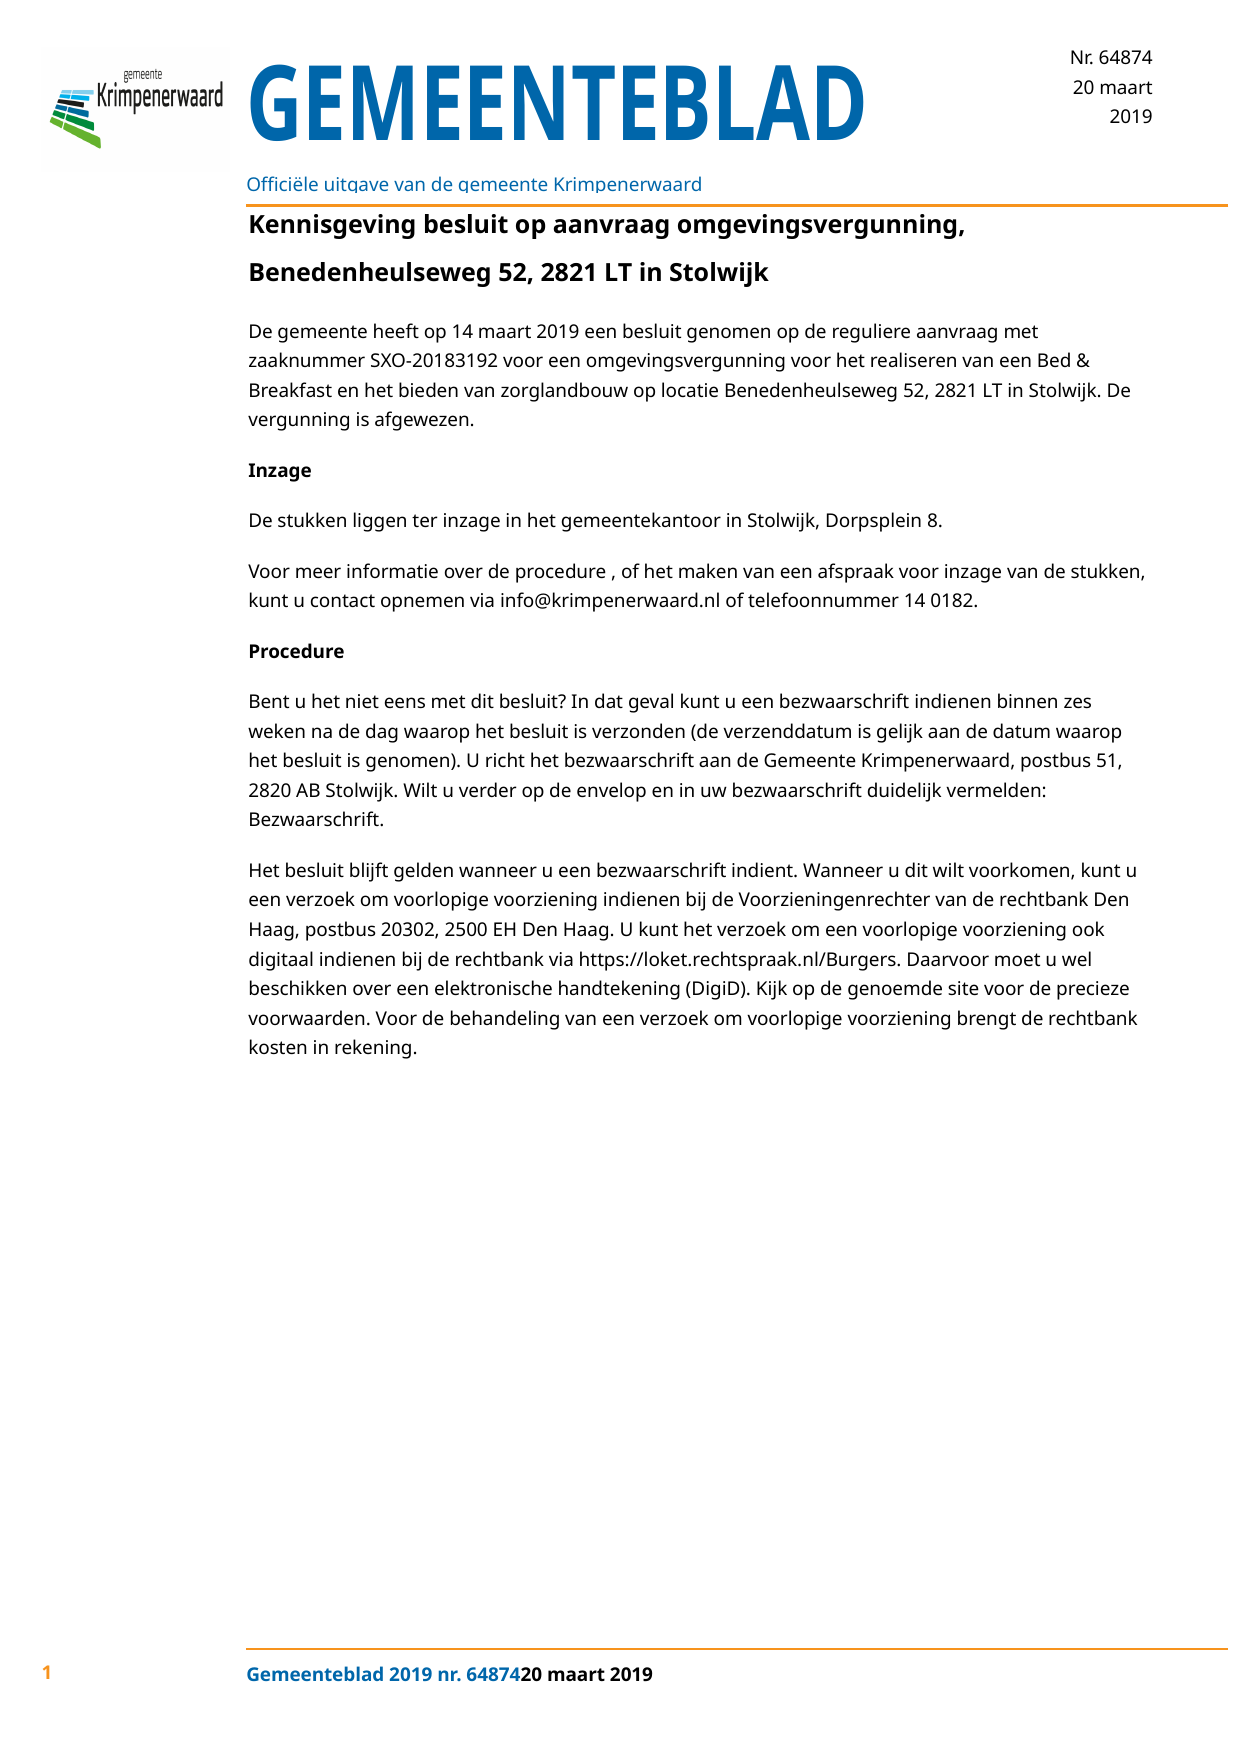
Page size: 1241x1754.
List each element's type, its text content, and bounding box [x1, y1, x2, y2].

text Bent u het niet eens met dit besluit? In dat geval kunt u een bezwaarschrift indienen binnen zes weken na de dag waarop het besluit is verzonden (de verzenddatum is gelijk aan de datum waarop het besluit is genomen). U richt het bezwaarschrift aan de Gemeente Krimpenerwaard, postbus 51, 2820 AB Stolwijk. Wilt u verder op de envelop en in uw bezwaarschrift duidelijk vermelden: Bezwaarschrift. [248, 688, 1152, 832]
text De stukken liggen ter inzage in het gemeentekantoor in Stolwijk, Dorpsplein 8. [248, 507, 1152, 533]
text Voor meer informatie over de procedure , of het maken van een afspraak voor inzage van de stukken, kunt u contact opnemen via info@krimpenerwaard.nl of telefoonnummer 14 0182. [248, 558, 1152, 613]
text Kennisgeving besluit op aanvraag omgevingsvergunning, Benedenheulseweg 52, 2821 LT in Stolwijk [248, 207, 1152, 288]
text Het besluit blijft gelden wanneer u een bezwaarschrift indient. Wanneer u dit wilt voorkomen, kunt u een verzoek om voorlopige voorziening indienen bij de Voorzieningenrechter van de rechtbank Den Haag, postbus 20302, 2500 EH Den Haag. U kunt het verzoek om een voorlopige voorziening ook digitaal indienen bij de rechtbank via https://loket.rechtspraak.nl/Burgers. Daarvoor moet u wel beschikken over een elektronische handtekening (DigiD). Kijk op de genoemde site voor de precieze voorwaarden. Voor de behandeling van een verzoek om voorlopige voorziening brengt de rechtbank kosten in rekening. [248, 857, 1152, 1060]
text De gemeente heeft op 14 maart 2019 een besluit genomen op de reguliere aanvraag met zaaknummer SXO-20183192 voor een omgevingsvergunning voor het realiseren van een Bed & Breakfast en het bieden van zorglandbouw op locatie Benedenheulseweg 52, 2821 LT in Stolwijk. De vergunning is afgewezen. [248, 318, 1152, 432]
text Inzage [248, 457, 1152, 483]
text Procedure [248, 638, 1152, 664]
picture [41, 47, 231, 172]
